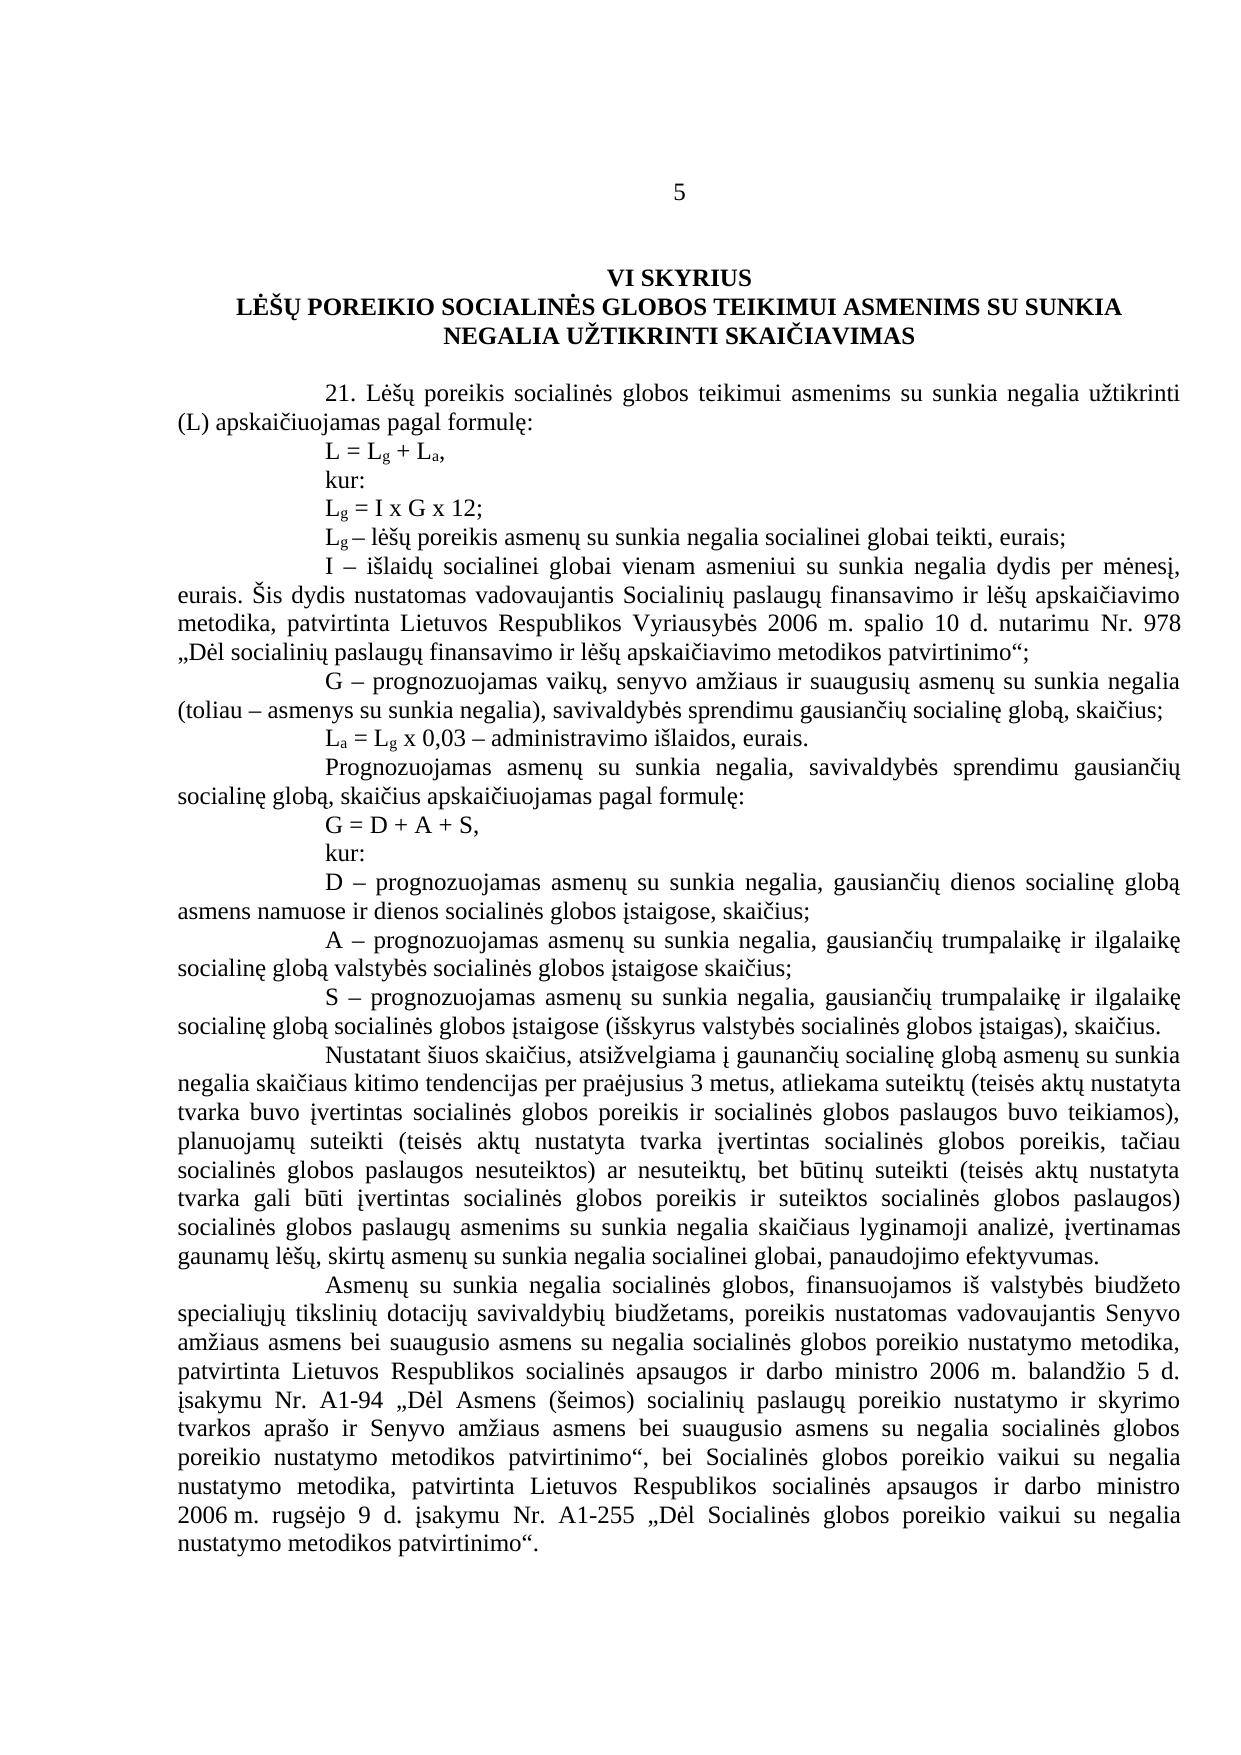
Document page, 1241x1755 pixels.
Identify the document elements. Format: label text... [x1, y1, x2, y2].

text S – prognozuojamas asmenų su sunkia negalia, gausiančių trumpalaikę ir ilgalaikę socialinę globą socialinės globos įstaigose (išskyrus valstybės socialinės globos įstaigas), skaičius. [177, 982, 1181, 1040]
text I – išlaidų socialinei globai vienam asmeniui su sunkia negalia dydis per mėnesį, eurais. Šis dydis nustatomas vadovaujantis Socialinių paslaugų finansavimo ir lėšų apskaičiavimo metodika, patvirtinta Lietuvos Respublikos Vyriausybės 2006 m. spalio 10 d. nutarimu Nr. 978 „Dėl socialinių paslaugų finansavimo ir lėšų apskaičiavimo metodikos patvirtinimo“; [177, 551, 1181, 666]
text kur: [177, 838, 1181, 867]
text Prognozuojamas asmenų su sunkia negalia, savivaldybės sprendimu gausiančių socialinę globą, skaičius apskaičiuojamas pagal formulę: [177, 752, 1181, 810]
text G – prognozuojamas vaikų, senyvo amžiaus ir suaugusių asmenų su sunkia negalia (toliau – asmenys su sunkia negalia), savivaldybės sprendimu gausiančių socialinę globą, skaičius; [177, 666, 1181, 723]
text Lg – lėšų poreikis asmenų su sunkia negalia socialinei globai teikti, eurais; [177, 522, 1181, 551]
text Lg = I x G x 12; [177, 493, 1181, 522]
text kur: [177, 465, 1181, 493]
text D – prognozuojamas asmenų su sunkia negalia, gausiančių dienos socialinę globą asmens namuose ir dienos socialinės globos įstaigose, skaičius; [177, 867, 1181, 925]
text La = Lg x 0,03 – administravimo išlaidos, eurais. [177, 723, 1181, 752]
text L = Lg + La, [177, 436, 1181, 465]
text A – prognozuojamas asmenų su sunkia negalia, gausiančių trumpalaikę ir ilgalaikę socialinę globą valstybės socialinės globos įstaigose skaičius; [177, 925, 1181, 982]
text 21. Lėšų poreikis socialinės globos teikimui asmenims su sunkia negalia užtikrinti (L) apskaičiuojamas pagal formulę: [177, 378, 1181, 436]
text LĖŠŲ POREIKIO SOCIALINĖS GLOBOS TEIKIMUI ASMENIMS SU SUNKIA NEGALIA UŽTIKRINTI SKAIČIAVIMAS [177, 292, 1181, 350]
text G = D + A + S, [177, 810, 1181, 838]
text Asmenų su sunkia negalia socialinės globos, finansuojamos iš valstybės biudžeto specialiųjų tikslinių dotacijų savivaldybių biudžetams, poreikis nustatomas vadovaujantis Senyvo amžiaus asmens bei suaugusio asmens su negalia socialinės globos poreikio nustatymo metodika, patvirtinta Lietuvos Respublikos socialinės apsaugos ir darbo ministro 2006 m. balandžio 5 d. įsakymu Nr. A1-94 „Dėl Asmens (šeimos) socialinių paslaugų poreikio nustatymo ir skyrimo tvarkos aprašo ir Senyvo amžiaus asmens bei suaugusio asmens su negalia socialinės globos poreikio nustatymo metodikos patvirtinimo“, bei Socialinės globos poreikio vaikui su negalia nustatymo metodika, patvirtinta Lietuvos Respublikos socialinės apsaugos ir darbo ministro 2006 m. rugsėjo 9 d. įsakymu Nr. A1-255 „Dėl Socialinės globos poreikio vaikui su negalia nustatymo metodikos patvirtinimo“. [177, 1270, 1181, 1557]
text Nustatant šiuos skaičius, atsižvelgiama į gaunančių socialinę globą asmenų su sunkia negalia skaičiaus kitimo tendencijas per praėjusius 3 metus, atliekama suteiktų (teisės aktų nustatyta tvarka buvo įvertintas socialinės globos poreikis ir socialinės globos paslaugos buvo teikiamos), planuojamų suteikti (teisės aktų nustatyta tvarka įvertintas socialinės globos poreikis, tačiau socialinės globos paslaugos nesuteiktos) ar nesuteiktų, bet būtinų suteikti (teisės aktų nustatyta tvarka gali būti įvertintas socialinės globos poreikis ir suteiktos socialinės globos paslaugos) socialinės globos paslaugų asmenims su sunkia negalia skaičiaus lyginamoji analizė, įvertinamas gaunamų lėšų, skirtų asmenų su sunkia negalia socialinei globai, panaudojimo efektyvumas. [177, 1040, 1181, 1270]
text VI SKYRIUS [177, 263, 1181, 292]
